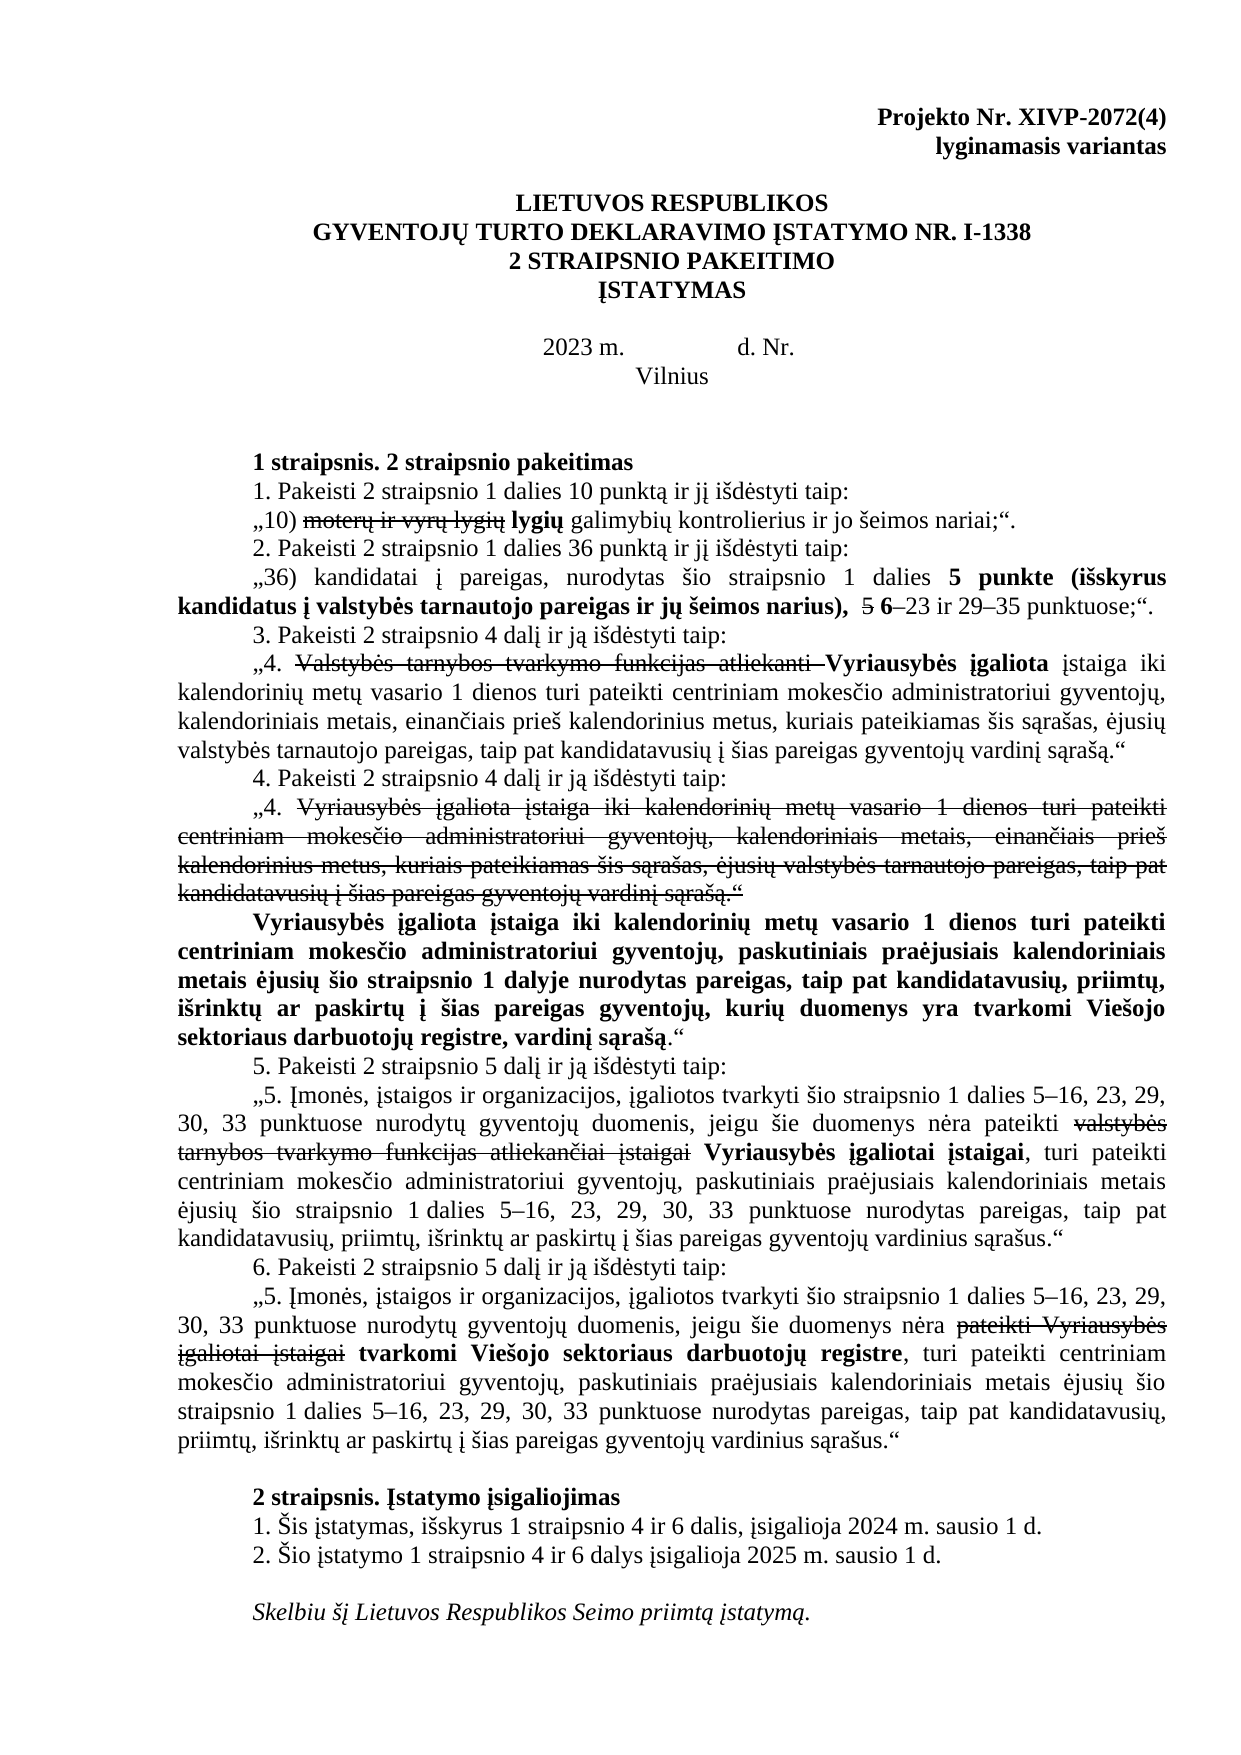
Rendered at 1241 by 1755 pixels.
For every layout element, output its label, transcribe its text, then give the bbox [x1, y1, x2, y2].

text 3. Pakeisti 2 straipsnio 4 dalį ir ją išdėstyti taip: [177, 620, 1167, 648]
text 1. Pakeisti 2 straipsnio 1 dalies 10 punktą ir jį išdėstyti taip: [177, 476, 1167, 505]
text „10) moterų ir vyrų lygių lygių galimybių kontrolierius ir jo šeimos nariai;“. [177, 505, 1167, 533]
text 1 straipsnis. 2 straipsnio pakeitimas [177, 447, 1167, 476]
text 2. Šio įstatymo 1 straipsnio 4 ir 6 dalys įsigalioja 2025 m. sausio 1 d. [177, 1540, 1167, 1568]
text „4. Vyriausybės įgaliota įstaiga iki kalendorinių metų vasario 1 dienos turi pateikti centriniam mokesčio administratoriui gyventojų, kalendoriniais metais, einančiais prieš kalendorinius metus, kuriais pateikiamas šis sąrašas, ėjusių valstybės tarnautojo pareigas, taip pat kandidatavusių į šias pareigas gyventojų vardinį sąrašą.“ [177, 838, 1167, 865]
text Projekto Nr. XIVP-2072(4) [856, 102, 1167, 131]
text „4. Valstybės tarnybos tvarkymo funkcijas atliekanti Vyriausybės įgaliota įstaiga iki kalendorinių metų vasario 1 dienos turi pateikti centriniam mokesčio administratoriui gyventojų, kalendoriniais metais, einančiais prieš kalendorinius metus, kuriais pateikiamas šis sąrašas, ėjusių valstybės tarnautojo pareigas, taip pat kandidatavusių į šias pareigas gyventojų vardinį sąrašą.“ [177, 648, 1167, 763]
text gyventojų turto deklaravimo įstatymo Nr. I-1338 [177, 217, 1167, 246]
text Vyriausybės įgaliota įstaiga iki kalendorinių metų vasario 1 dienos turi pateikti centriniam mokesčio administratoriui gyventojų, paskutiniais praėjusiais kalendoriniais metais ėjusių šio straipsnio 1 dalyje nurodytas pareigas, taip pat kandidatavusių, priimtų, išrinktų ar paskirtų į šias pareigas gyventojų, kurių duomenys yra tvarkomi Viešojo sektoriaus darbuotojų registre, vardinį sąrašą.“ [177, 907, 1167, 1051]
text 6. Pakeisti 2 straipsnio 5 dalį ir ją išdėstyti taip: [177, 1252, 1167, 1281]
text 2 straipsnis. Įstatymo įsigaliojimas [177, 1482, 1167, 1511]
text Skelbiu šį Lietuvos Respublikos Seimo priimtą įstatymą. [177, 1597, 1167, 1626]
text 2 straipsnio pakeitimo [177, 246, 1167, 275]
text „4. Vyriausybės įgaliota įstaiga iki kalendorinių metų vasario 1 dienos turi pateikti centriniam mokesčio administratoriui gyventojų, kalendoriniais metais, einančiais prieš kalendorinius metus, kuriais pateikiamas šis sąrašas, ėjusių valstybės tarnautojo pareigas, taip pat kandidatavusių į šias pareigas gyventojų vardinį sąrašą.“ [177, 792, 1167, 837]
text įstatymas [177, 275, 1167, 303]
text LIETUVOS RESPUBLIKOS [177, 188, 1167, 217]
text 2023 m. d. Nr. [177, 332, 1167, 361]
text 5. Pakeisti 2 straipsnio 5 dalį ir ją išdėstyti taip: [177, 1051, 1167, 1080]
text „5. Įmonės, įstaigos ir organizacijos, įgaliotos tvarkyti šio straipsnio 1 dalies 5–16, 23, 29, 30, 33 punktuose nurodytų gyventojų duomenis, jeigu šie duomenys nėra pateikti valstybės tarnybos tvarkymo funkcijas atliekančiai įstaigai Vyriausybės įgaliotai įstaigai, turi pateikti centriniam mokesčio administratoriui gyventojų, paskutiniais praėjusiais kalendoriniais metais ėjusių šio straipsnio 1 dalies 5–16, 23, 29, 30, 33 punktuose nurodytas pareigas, taip pat kandidatavusių, priimtų, išrinktų ar paskirtų į šias pareigas gyventojų vardinius sąrašus.“ [177, 1080, 1167, 1252]
text „36) kandidatai į pareigas, nurodytas šio straipsnio 1 dalies 5 punkte (išskyrus kandidatus į valstybės tarnautojo pareigas ir jų šeimos narius), 5 6–23 ir 29–35 punktuose;“. [177, 562, 1167, 620]
text „4. Vyriausybės įgaliota įstaiga iki kalendorinių metų vasario 1 dienos turi pateikti centriniam mokesčio administratoriui gyventojų, kalendoriniais metais, einančiais prieš kalendorinius metus, kuriais pateikiamas šis sąrašas, ėjusių valstybės tarnautojo pareigas, taip pat kandidatavusių į šias pareigas gyventojų vardinį sąrašą.“ [177, 866, 1167, 907]
text Vilnius [177, 361, 1167, 390]
text „5. Įmonės, įstaigos ir organizacijos, įgaliotos tvarkyti šio straipsnio 1 dalies 5–16, 23, 29, 30, 33 punktuose nurodytų gyventojų duomenis, jeigu šie duomenys nėra pateikti Vyriausybės įgaliotai įstaigai tvarkomi Viešojo sektoriaus darbuotojų registre, turi pateikti centriniam mokesčio administratoriui gyventojų, paskutiniais praėjusiais kalendoriniais metais ėjusių šio straipsnio 1 dalies 5–16, 23, 29, 30, 33 punktuose nurodytas pareigas, taip pat kandidatavusių, priimtų, išrinktų ar paskirtų į šias pareigas gyventojų vardinius sąrašus.“ [177, 1281, 1167, 1453]
text 1. Šis įstatymas, išskyrus 1 straipsnio 4 ir 6 dalis, įsigalioja 2024 m. sausio 1 d. [177, 1511, 1167, 1540]
text 2. Pakeisti 2 straipsnio 1 dalies 36 punktą ir jį išdėstyti taip: [177, 533, 1167, 562]
text 4. Pakeisti 2 straipsnio 4 dalį ir ją išdėstyti taip: [177, 763, 1167, 792]
text lyginamasis variantas [886, 131, 1167, 160]
